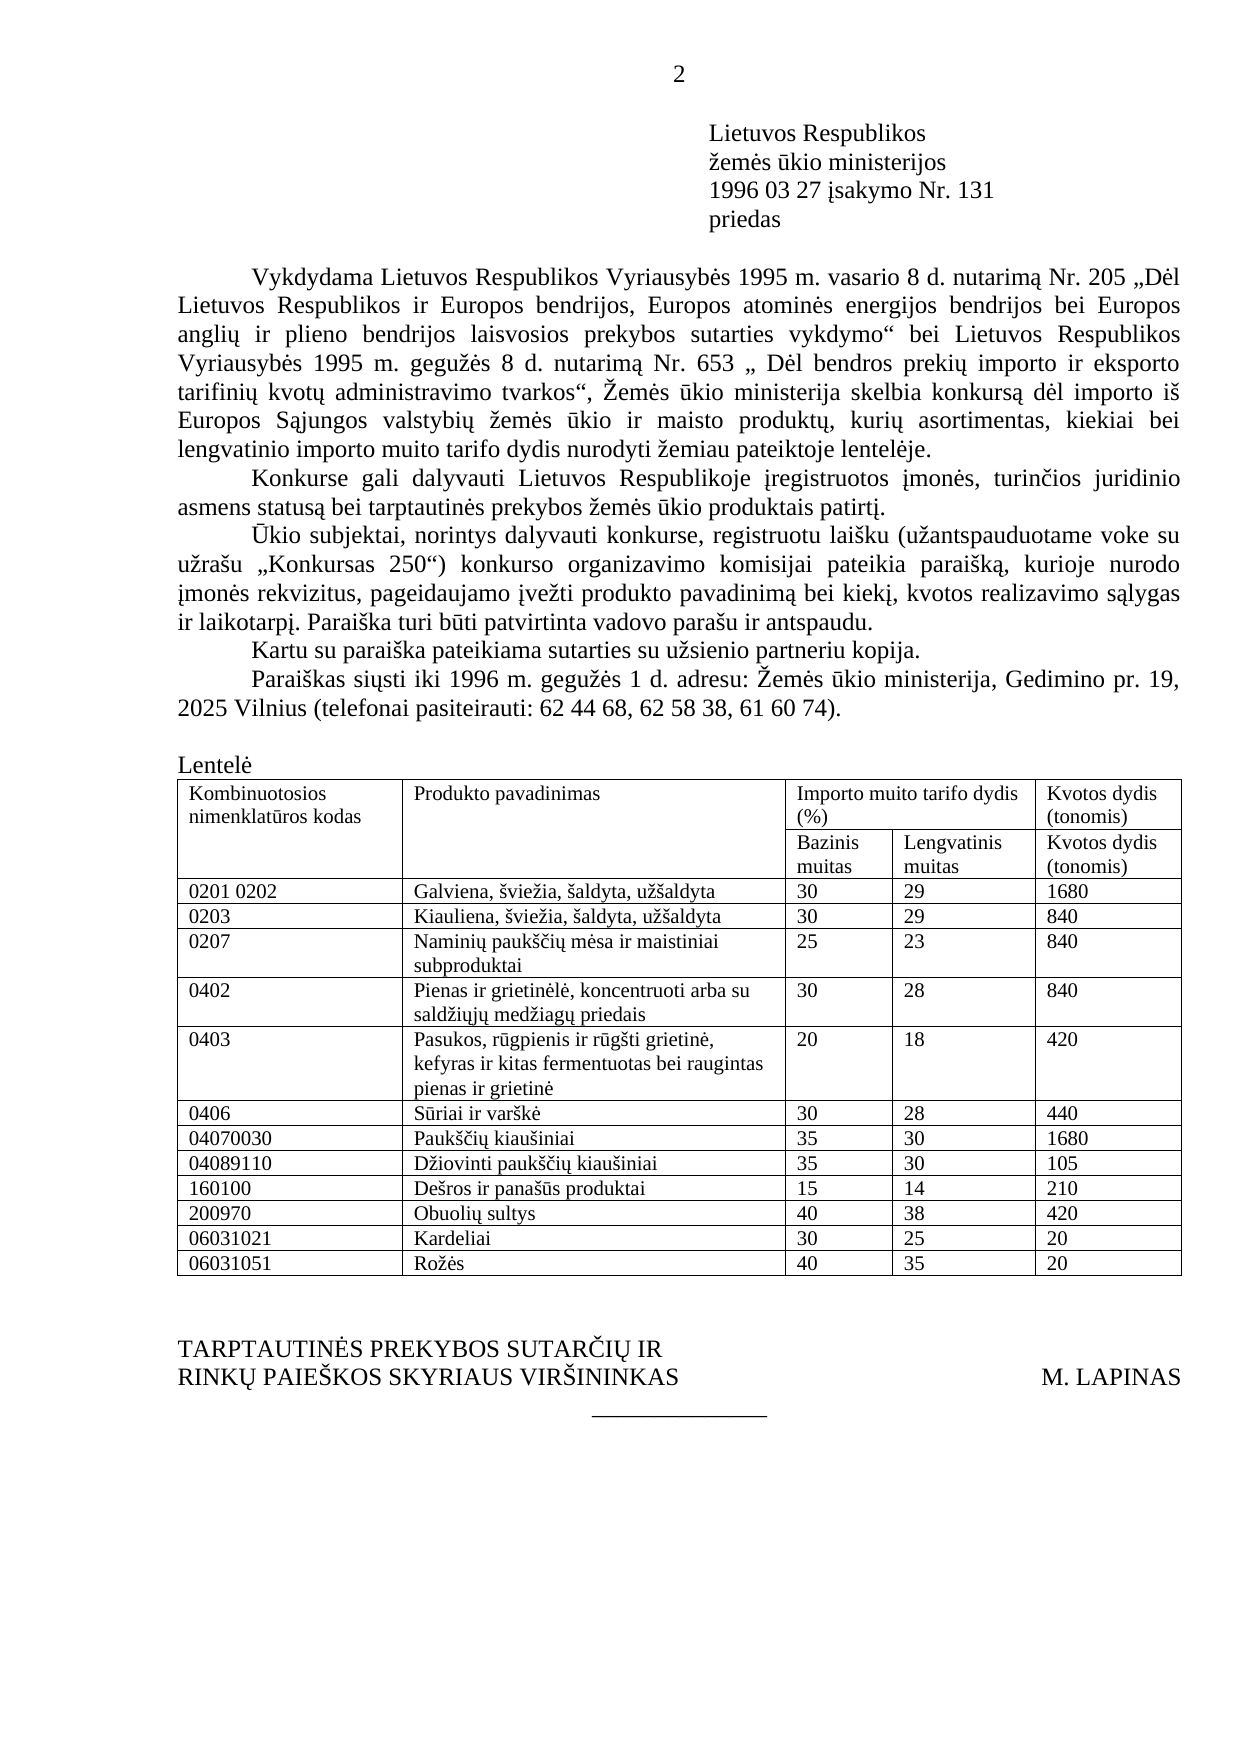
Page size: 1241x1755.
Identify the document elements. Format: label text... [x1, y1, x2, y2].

table_header Kombinuotosios nimenklatūros kodas [178, 780, 402, 878]
table_cell 0203 [178, 904, 402, 928]
table_cell 20 [1036, 1226, 1181, 1250]
table_cell 40 [786, 1201, 892, 1225]
table_cell 30 [786, 1101, 892, 1124]
table_cell 25 [786, 929, 892, 977]
table_cell 0403 [178, 1027, 402, 1099]
text Lietuvos Respublikos [177, 118, 1181, 147]
table_cell 0402 [178, 978, 402, 1026]
table_cell 25 [893, 1226, 1035, 1250]
table_cell Paukščių kiaušiniai [403, 1126, 785, 1150]
text Konkurse gali dalyvauti Lietuvos Respublikoje įregistruotos įmonės, turinčios juridinio asmens statusą bei tarptautinės prekybos žemės ūkio produktais patirtį. [177, 463, 1181, 521]
table_cell Dešros ir panašūs produktai [403, 1176, 785, 1200]
table_cell Obuolių sultys [403, 1201, 785, 1225]
table_cell Lengvatinis muitas [893, 830, 1035, 878]
table_cell 840 [1036, 929, 1181, 977]
table_cell Rožės [403, 1251, 785, 1275]
table_cell 28 [893, 978, 1035, 1026]
text RINKŲ PAIEŠKOS SKYRIAUS VIRŠININKAS M. LAPINAS [177, 1362, 1181, 1391]
table_cell 18 [893, 1027, 1035, 1099]
table_cell 35 [786, 1126, 892, 1150]
table_cell 06031051 [178, 1251, 402, 1275]
table_cell 35 [786, 1151, 892, 1175]
table_header Kvotos dydis (tonomis) [1036, 780, 1181, 828]
table_cell 04089110 [178, 1151, 402, 1175]
table_cell 35 [893, 1251, 1035, 1275]
table_cell Pienas ir grietinėlė, koncentruoti arba su saldžiųjų medžiagų priedais [403, 978, 785, 1026]
table_cell 30 [786, 978, 892, 1026]
table_header Produkto pavadinimas [403, 780, 785, 878]
text Kartu su paraiška pateikiama sutarties su užsienio partneriu kopija. [177, 636, 1181, 664]
table_cell Kardeliai [403, 1226, 785, 1250]
table_cell 14 [893, 1176, 1035, 1200]
table_cell 420 [1036, 1201, 1181, 1225]
table_cell 1680 [1036, 1126, 1181, 1150]
table_cell 840 [1036, 978, 1181, 1026]
table_cell 420 [1036, 1027, 1181, 1099]
table_cell Galviena, šviežia, šaldyta, užšaldyta [403, 879, 785, 903]
table_cell 29 [893, 904, 1035, 928]
table_cell Kiauliena, šviežia, šaldyta, užšaldyta [403, 904, 785, 928]
table_cell 440 [1036, 1101, 1181, 1124]
table_cell 1680 [1036, 879, 1181, 903]
table_cell 20 [786, 1027, 892, 1099]
table_cell 06031021 [178, 1226, 402, 1250]
table_cell 105 [1036, 1151, 1181, 1175]
text Ūkio subjektai, norintys dalyvauti konkurse, registruotu laišku (užantspauduotame voke su užrašu „Konkursas 250“) konkurso organizavimo komisijai pateikia paraišką, kurioje nurodo įmonės rekvizitus, pageidaujamo įvežti produkto pavadinimą bei kiekį, kvotos realizavimo sąlygas ir laikotarpį. Paraiška turi būti patvirtinta vadovo parašu ir antspaudu. [177, 521, 1181, 636]
table_cell 160100 [178, 1176, 402, 1200]
table_cell 28 [893, 1101, 1035, 1124]
table_cell 30 [786, 879, 892, 903]
table_cell 210 [1036, 1176, 1181, 1200]
table_cell 29 [893, 879, 1035, 903]
table_cell 30 [893, 1151, 1035, 1175]
table_cell 20 [1036, 1251, 1181, 1275]
text Lentelė [177, 751, 1181, 779]
table_cell Bazinis muitas [786, 830, 892, 878]
text 1996 03 27 įsakymo Nr. 131 [177, 176, 1181, 204]
table_cell Kvotos dydis (tonomis) [1036, 830, 1181, 878]
table_cell 15 [786, 1176, 892, 1200]
text Vykdydama Lietuvos Respublikos Vyriausybės 1995 m. vasario 8 d. nutarimą Nr. 205 „Dėl Lietuvos Respublikos ir Europos bendrijos, Europos atominės energijos bendrijos bei Europos anglių ir plieno bendrijos laisvosios prekybos sutarties vykdymo“ bei Lietuvos Respublikos Vyriausybės 1995 m. gegužės 8 d. nutarimą Nr. 653 „ Dėl bendros prekių importo ir eksporto tarifinių kvotų administravimo tvarkos“, Žemės ūkio ministerija skelbia konkursą dėl importo iš Europos Sąjungos valstybių žemės ūkio ir maisto produktų, kurių asortimentas, kiekiai bei lengvatinio importo muito tarifo dydis nurodyti žemiau pateiktoje lentelėje. [177, 262, 1181, 463]
table_header Importo muito tarifo dydis (%) [786, 780, 1035, 828]
table_cell 30 [893, 1126, 1035, 1150]
table_cell Pasukos, rūgpienis ir rūgšti grietinė, kefyras ir kitas fermentuotas bei raugintas pienas ir grietinė [403, 1027, 785, 1099]
table_cell 0406 [178, 1101, 402, 1124]
table_cell 38 [893, 1201, 1035, 1225]
text priedas [177, 204, 1181, 233]
table_cell Naminių paukščių mėsa ir maistiniai subproduktai [403, 929, 785, 977]
table_cell 04070030 [178, 1126, 402, 1150]
text Paraiškas siųsti iki 1996 m. gegužės 1 d. adresu: Žemės ūkio ministerija, Gedimino pr. 19, 2025 Vilnius (telefonai pasiteirauti: 62 44 68, 62 58 38, 61 60 74). [177, 664, 1181, 722]
table_cell 840 [1036, 904, 1181, 928]
text ______________ [177, 1391, 1181, 1420]
text TARPTAUTINĖS PREKYBOS SUTARČIŲ IR [177, 1334, 1181, 1362]
table_cell 23 [893, 929, 1035, 977]
table_cell 0207 [178, 929, 402, 977]
table_cell 40 [786, 1251, 892, 1275]
text žemės ūkio ministerijos [177, 147, 1181, 176]
table_cell 30 [786, 904, 892, 928]
table_cell Sūriai ir varškė [403, 1101, 785, 1124]
table_cell 30 [786, 1226, 892, 1250]
table_cell 0201 0202 [178, 879, 402, 903]
table_cell 200970 [178, 1201, 402, 1225]
table_cell Džiovinti paukščių kiaušiniai [403, 1151, 785, 1175]
